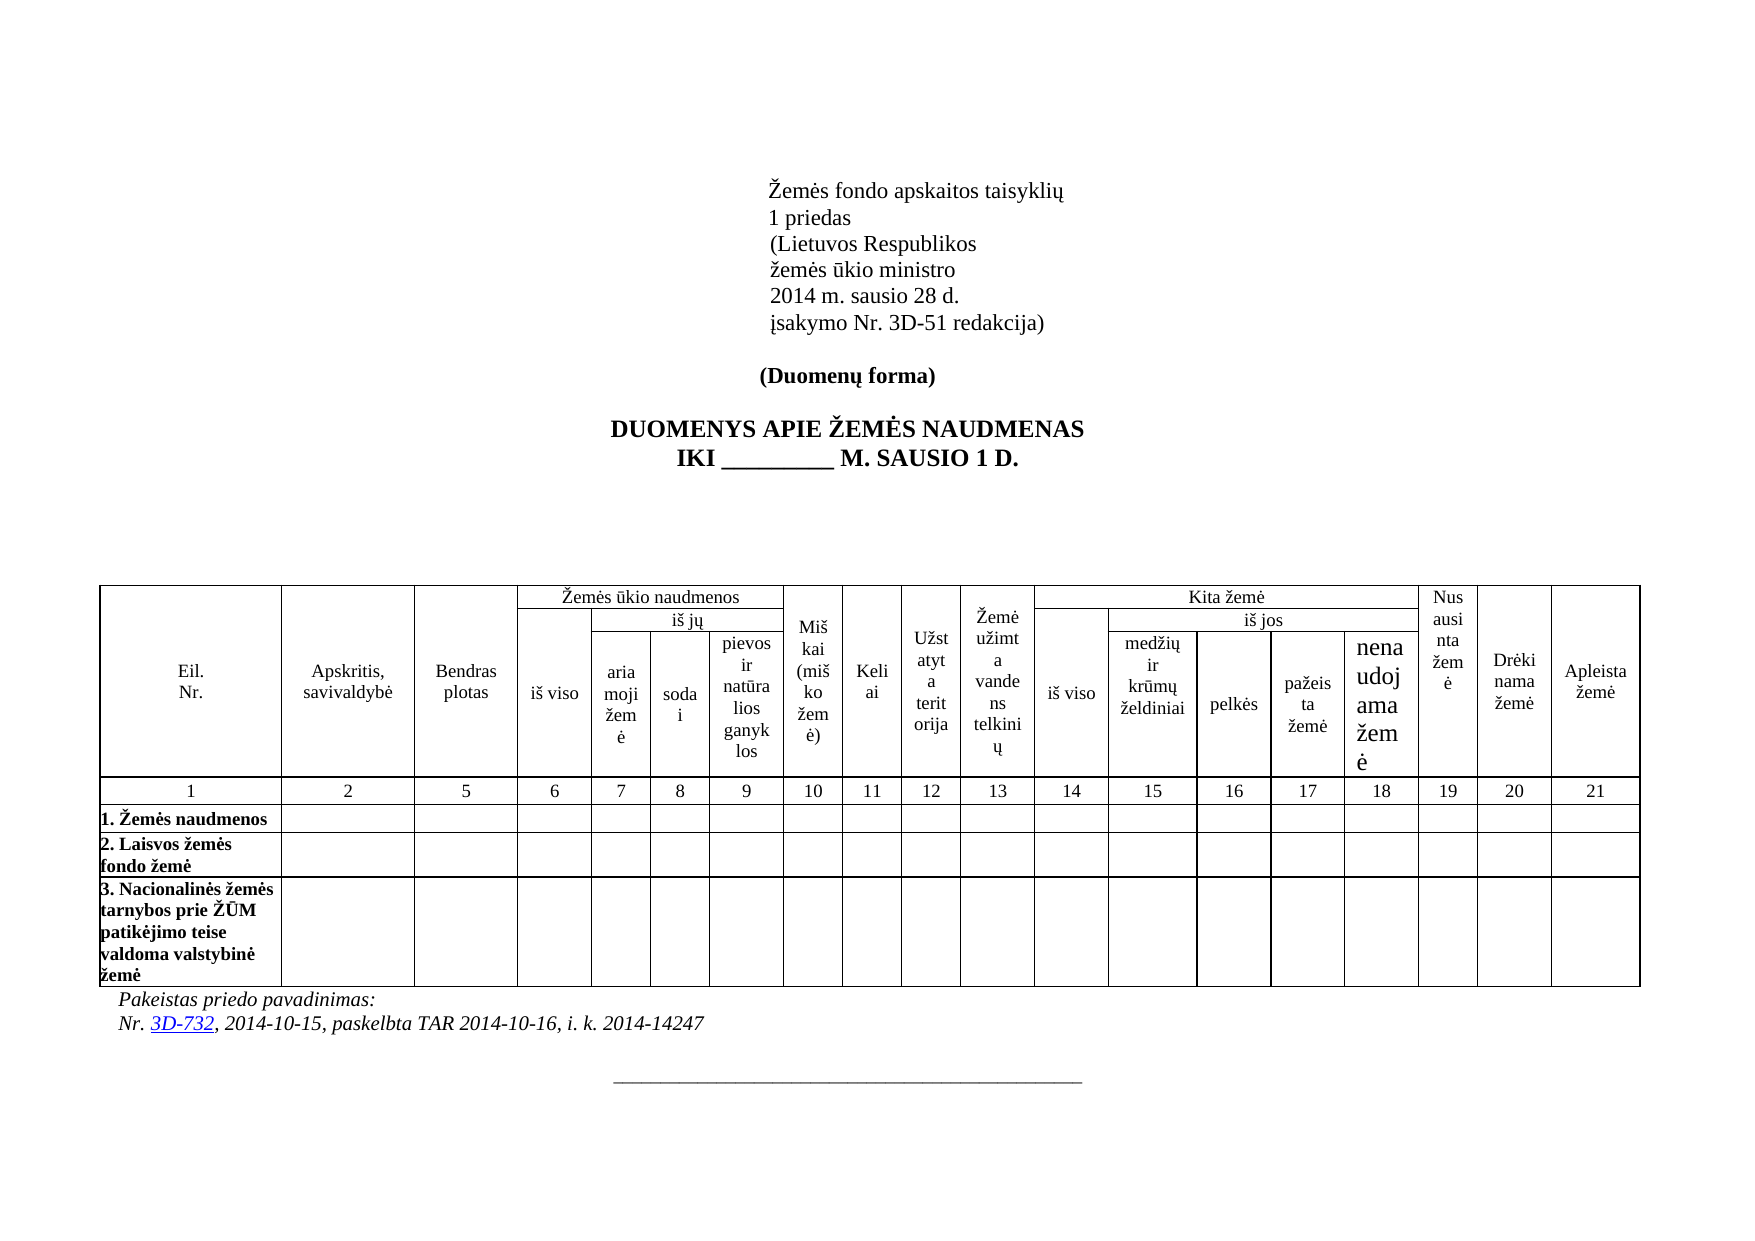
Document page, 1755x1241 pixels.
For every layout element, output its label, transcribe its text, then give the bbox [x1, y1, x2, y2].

table_cell [1419, 805, 1477, 831]
table_header Kita žemė [1035, 586, 1418, 608]
table_header Užstatyta teritorija [902, 586, 960, 776]
table_cell [1478, 833, 1551, 876]
table_cell 14 [1035, 778, 1108, 804]
table_cell [1345, 805, 1418, 831]
table_cell sodai [651, 632, 709, 776]
table_cell [282, 833, 414, 876]
table_cell iš jų [592, 609, 783, 631]
table_cell pelkės [1198, 632, 1270, 776]
table_cell iš viso [1035, 609, 1108, 776]
table_header Bendras plotas [415, 586, 517, 776]
table_cell [843, 878, 901, 986]
table_cell [282, 805, 414, 831]
table_cell [1272, 878, 1344, 986]
text 1 priedas [118, 203, 1577, 230]
table_cell [282, 878, 414, 986]
text IKI _________ M. SAUSIO 1 D. [118, 443, 1577, 472]
table_cell [415, 833, 517, 876]
table_header Žemė užimta vandens telkinių [961, 586, 1034, 776]
table_cell [592, 833, 650, 876]
table_cell [843, 805, 901, 831]
table_header Drėkinama žemė [1478, 586, 1551, 776]
table_cell [1035, 878, 1108, 986]
table_cell 2 [282, 778, 414, 804]
table_cell [1035, 805, 1108, 831]
text Pakeistas priedo pavadinimas: [118, 987, 1577, 1011]
table_header Miškai (miško žemė) [784, 586, 842, 776]
table_cell [1109, 805, 1196, 831]
table_cell [710, 805, 783, 831]
text __________________________________________________ [118, 1064, 1577, 1086]
table_cell [1552, 805, 1639, 831]
table_cell [651, 833, 709, 876]
table_cell [961, 805, 1034, 831]
table_cell [1345, 878, 1418, 986]
text Žemės fondo apskaitos taisyklių [118, 177, 1577, 203]
table_cell medžių ir krūmų želdiniai [1109, 632, 1196, 776]
table_header Eil. Nr. [101, 586, 281, 776]
table_cell [415, 805, 517, 831]
table_cell [1552, 878, 1639, 986]
table_cell [1035, 833, 1108, 876]
text žemės ūkio ministro [118, 256, 1577, 283]
table_header Nusausinta žemė [1419, 586, 1477, 776]
table_cell 11 [843, 778, 901, 804]
table_cell [518, 805, 591, 831]
table_cell [1198, 833, 1270, 876]
table_cell 13 [961, 778, 1034, 804]
table_header Apleista žemė [1552, 586, 1639, 776]
table_cell [1109, 833, 1196, 876]
table_cell 3. Nacionalinės žemės tarnybos prie ŽŪM patikėjimo teise valdoma valstybinė žemė [101, 878, 281, 986]
table_cell 17 [1272, 778, 1344, 804]
table_cell 10 [784, 778, 842, 804]
table_cell [710, 878, 783, 986]
table_cell pažeista žemė [1272, 632, 1344, 776]
table_cell [592, 805, 650, 831]
table_cell 20 [1478, 778, 1551, 804]
table_cell 7 [592, 778, 650, 804]
table_cell [1272, 833, 1344, 876]
table_cell [784, 805, 842, 831]
table_cell [651, 878, 709, 986]
table_cell 12 [902, 778, 960, 804]
table_header Žemės ūkio naudmenos [518, 586, 783, 608]
table_cell [1109, 878, 1196, 986]
table_cell 1 [101, 778, 281, 804]
table_cell 16 [1198, 778, 1270, 804]
text (Lietuvos Respublikos [118, 230, 1577, 256]
table_cell [784, 833, 842, 876]
text 2014 m. sausio 28 d. [118, 283, 1577, 309]
table_cell [961, 833, 1034, 876]
text (Duomenų forma) [118, 362, 1577, 388]
table_cell nenaudojama žemė [1345, 632, 1418, 776]
table_cell ariamoji žemė [592, 632, 650, 776]
table_cell 21 [1552, 778, 1639, 804]
text Nr. 3D-732, 2014-10-15, paskelbta TAR 2014-10-16, i. k. 2014-14247 [118, 1011, 1577, 1035]
table_cell [1419, 833, 1477, 876]
table_cell [710, 833, 783, 876]
table_cell 2. Laisvos žemės fondo žemė [101, 833, 281, 876]
table_cell [1272, 805, 1344, 831]
table_cell [1478, 805, 1551, 831]
table_cell [1198, 805, 1270, 831]
table_cell iš jos [1109, 609, 1418, 631]
table_cell [1552, 833, 1639, 876]
table_cell [902, 878, 960, 986]
text DUOMENYS APIE ŽEMĖS NAUDMENAS [118, 414, 1577, 443]
table_cell [902, 833, 960, 876]
table_cell [518, 833, 591, 876]
table_cell 5 [415, 778, 517, 804]
table_cell [1345, 833, 1418, 876]
table_cell [961, 878, 1034, 986]
table_header Apskritis, savivaldybė [282, 586, 414, 776]
table_header Keliai [843, 586, 901, 776]
table_cell 8 [651, 778, 709, 804]
table_cell [415, 878, 517, 986]
table_cell 9 [710, 778, 783, 804]
text įsakymo Nr. 3D-51 redakcija) [118, 309, 1577, 335]
table_cell [1198, 878, 1270, 986]
table_cell 1. Žemės naudmenos [101, 805, 281, 831]
table_cell [843, 833, 901, 876]
table_cell [1478, 878, 1551, 986]
table_cell iš viso [518, 609, 591, 776]
table_cell [651, 805, 709, 831]
table_cell 6 [518, 778, 591, 804]
table_cell 18 [1345, 778, 1418, 804]
table_cell 15 [1109, 778, 1196, 804]
table_cell [592, 878, 650, 986]
table_cell [1419, 878, 1477, 986]
table_cell [902, 805, 960, 831]
table_cell [784, 878, 842, 986]
table_cell [518, 878, 591, 986]
table_cell 19 [1419, 778, 1477, 804]
table_cell pievos ir natūralios ganyklos [710, 632, 783, 776]
